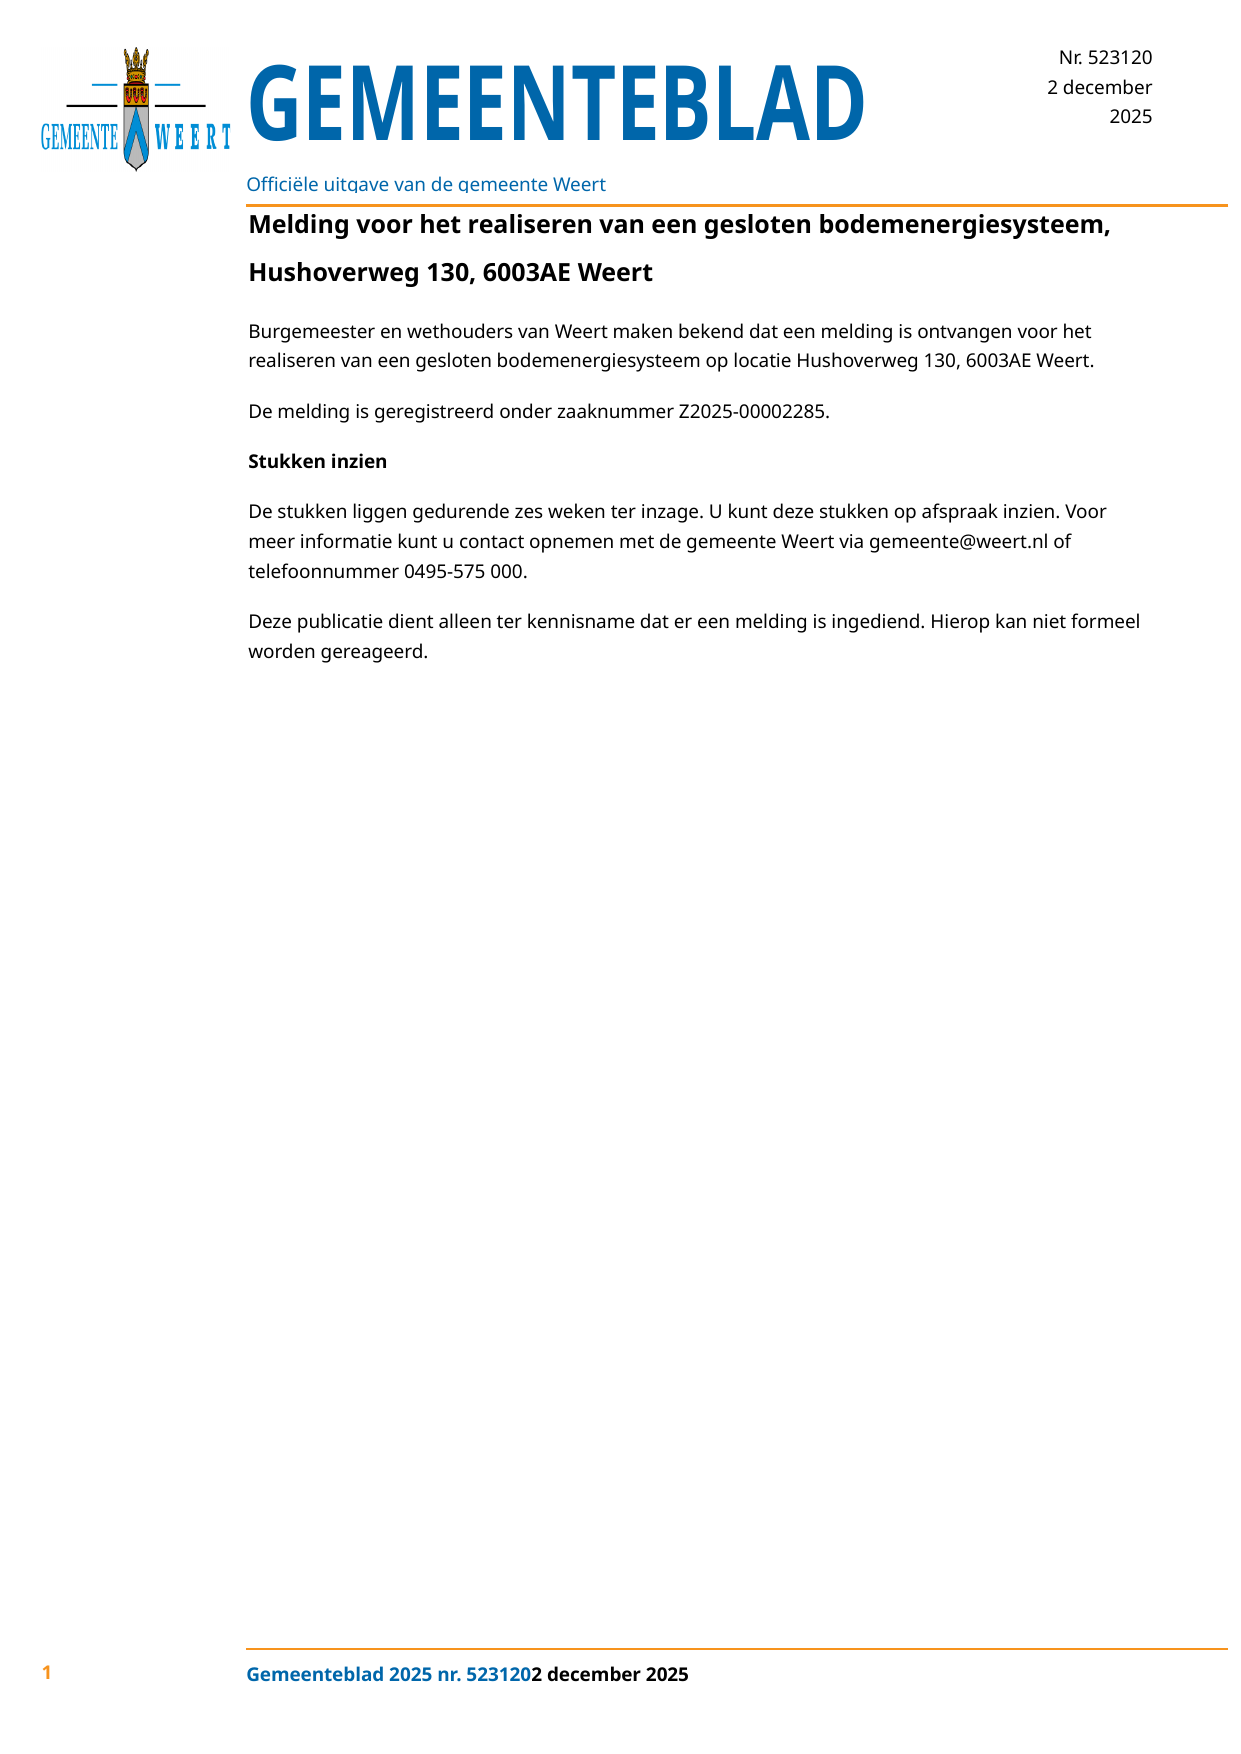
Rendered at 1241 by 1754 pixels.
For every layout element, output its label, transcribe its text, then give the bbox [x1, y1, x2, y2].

text Deze publicatie dient alleen ter kennisname dat er een melding is ingediend. Hierop kan niet formeel worden gereageerd. [248, 608, 1152, 664]
text De melding is geregistreerd onder zaaknummer Z2025-00002285. [248, 398, 1152, 424]
text Melding voor het realiseren van een gesloten bodemenergiesysteem, Hushoverweg 130, 6003AE Weert [248, 207, 1152, 288]
text De stukken liggen gedurende zes weken ter inzage. U kunt deze stukken op afspraak inzien. Voor meer informatie kunt u contact opnemen met de gemeente Weert via gemeente@weert.nl of telefoonnummer 0495-575 000. [248, 499, 1152, 584]
text Burgemeester en wethouders van Weert maken bekend dat een melding is ontvangen voor het realiseren van een gesloten bodemenergiesysteem op locatie Hushoverweg 130, 6003AE Weert. [248, 318, 1152, 373]
text Stukken inzien [248, 448, 1152, 474]
picture [41, 47, 231, 172]
